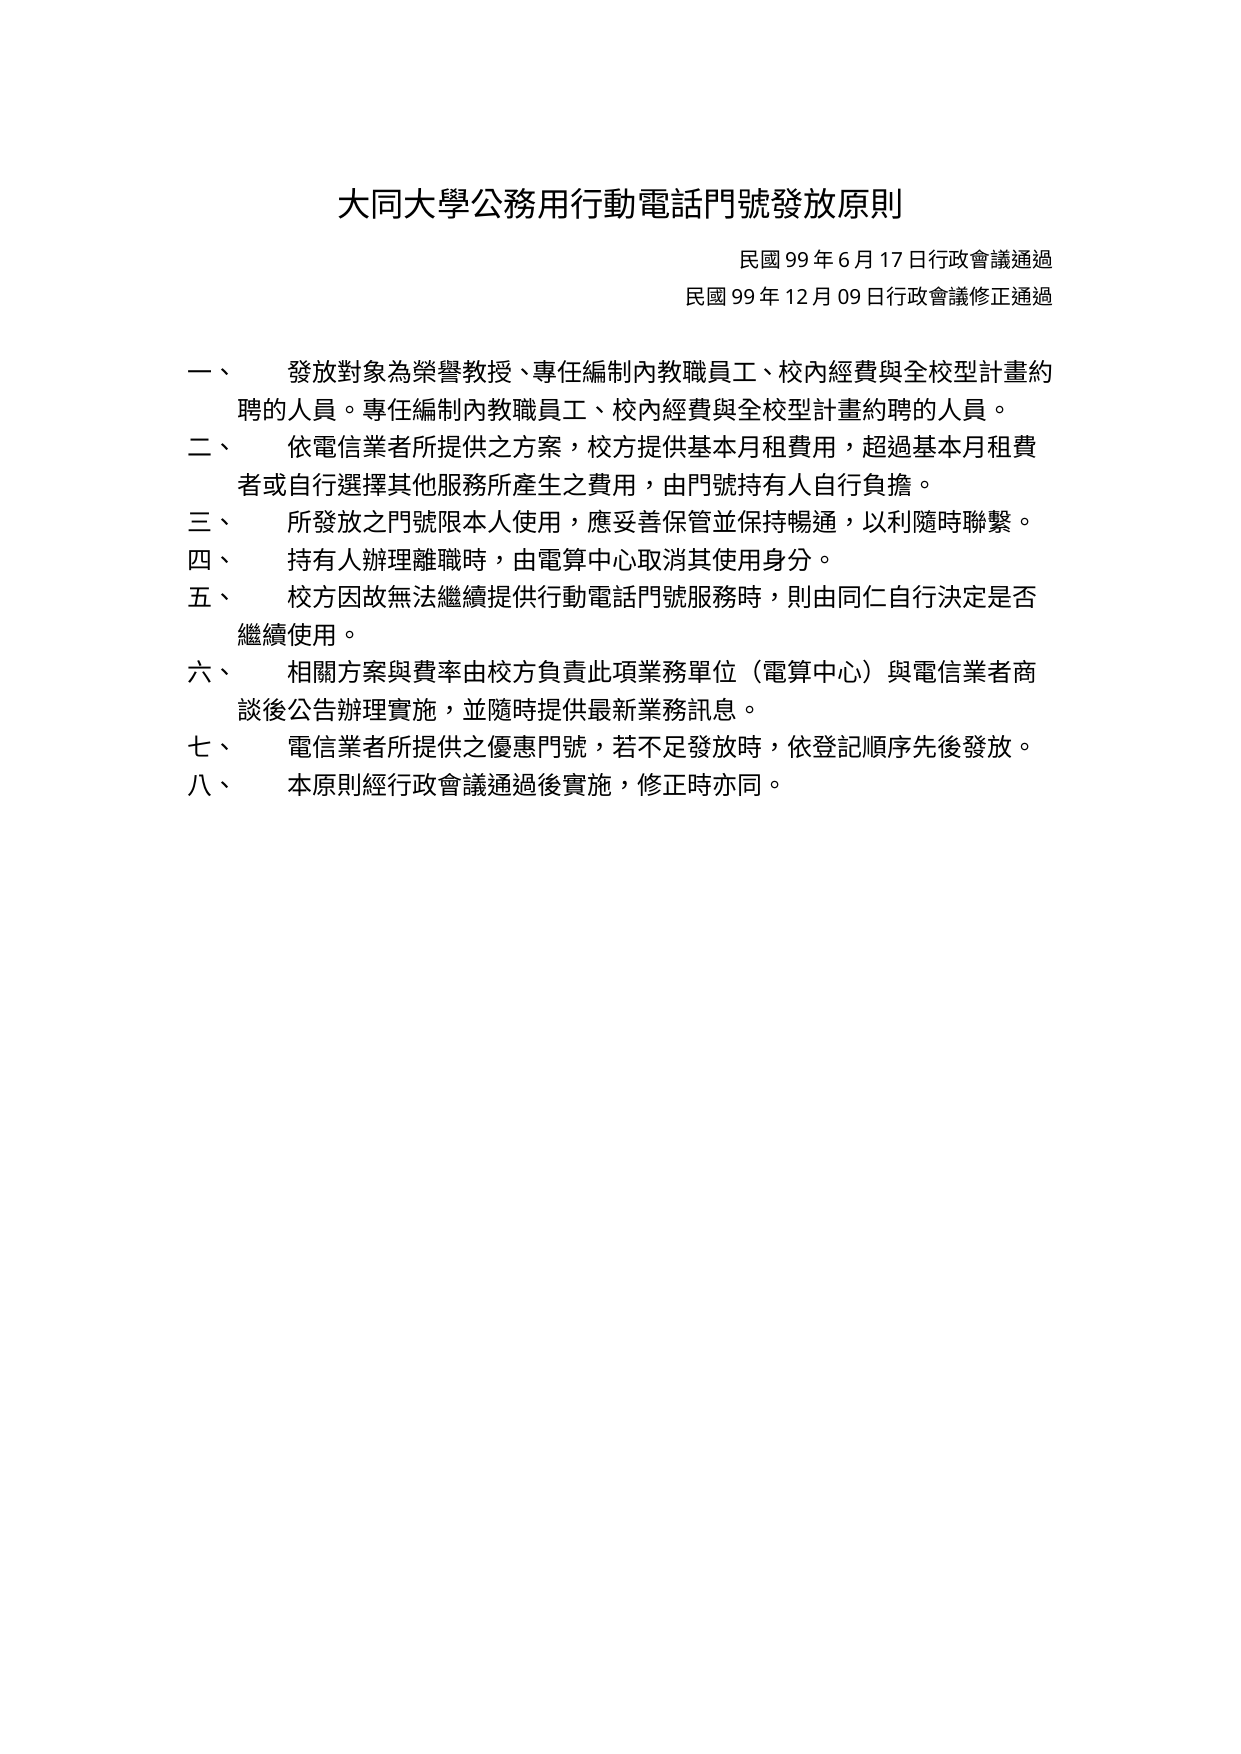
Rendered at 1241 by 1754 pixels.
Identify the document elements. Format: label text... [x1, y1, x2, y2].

text 大同大學公務用行動電話門號發放原則 [187, 164, 1053, 239]
list 校方因故無法繼續提供行動電話門號服務時，則由同仁自行決定是否繼續使用。 [187, 577, 1053, 652]
list 本原則經行政會議通過後實施，修正時亦同。 [187, 764, 1053, 802]
list 電信業者所提供之優惠門號，若不足發放時，依登記順序先後發放。 [187, 727, 1053, 764]
list 發放對象為榮譽教授、專任編制內教職員工、校內經費與全校型計畫約聘的人員。專任編制內教職員工、校內經費與全校型計畫約聘的人員。 [187, 352, 1053, 427]
text 民國99年12月09日行政會議修正通過 [187, 277, 1053, 314]
list 所發放之門號限本人使用，應妥善保管並保持暢通，以利隨時聯繫。 [187, 502, 1053, 539]
list 依電信業者所提供之方案，校方提供基本月租費用，超過基本月租費者或自行選擇其他服務所產生之費用，由門號持有人自行負擔。 [187, 427, 1053, 502]
list 相關方案與費率由校方負責此項業務單位（電算中心）與電信業者商談後公告辦理實施，並隨時提供最新業務訊息。 [187, 652, 1053, 727]
list 持有人辦理離職時，由電算中心取消其使用身分。 [187, 539, 1053, 577]
text 民國99年6月17日行政會議通過 [187, 239, 1053, 277]
